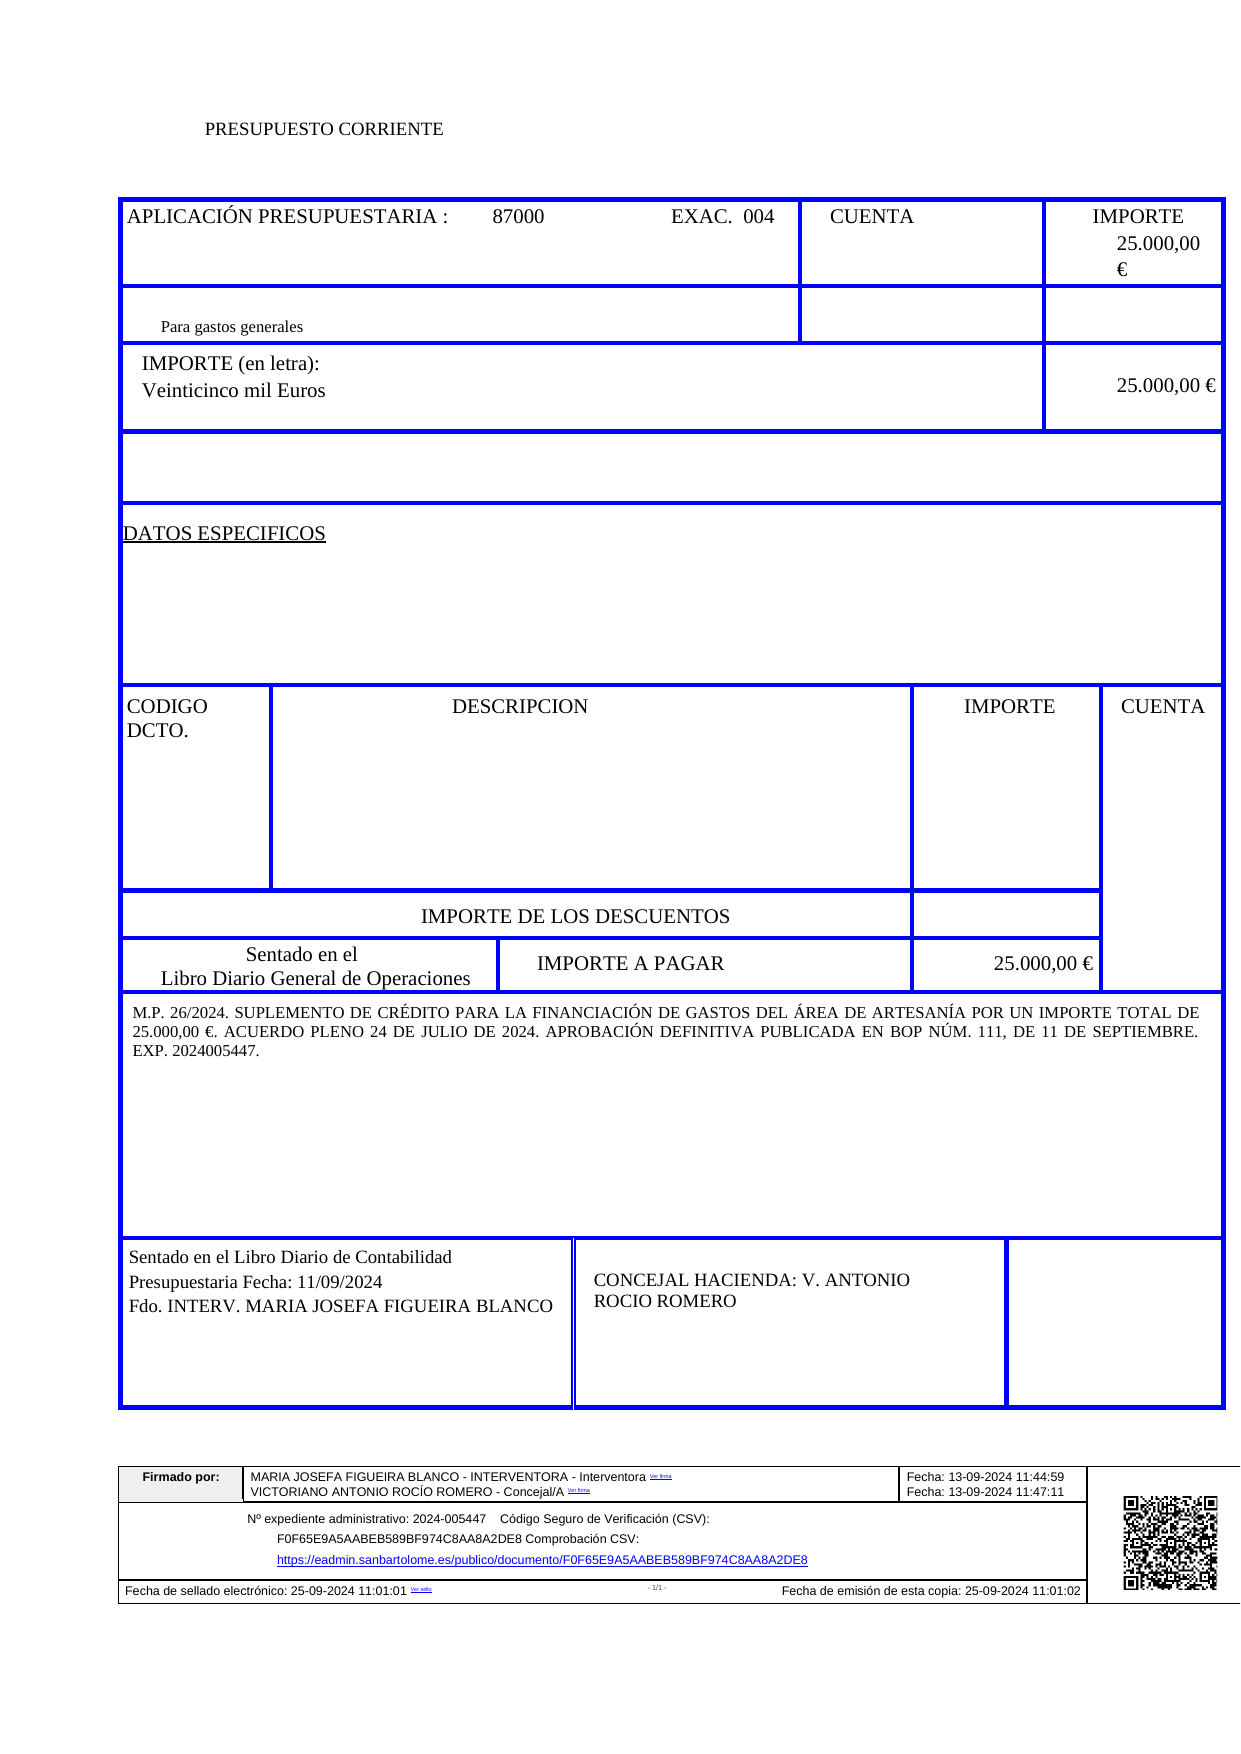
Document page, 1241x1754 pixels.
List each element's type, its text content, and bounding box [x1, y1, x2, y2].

table_cell IMPORTE DE LOS DESCUENTOS [123, 893, 910, 936]
table_cell [802, 288, 1042, 341]
table_cell 25.000,00 € [1046, 345, 1221, 429]
table_cell CUENTA [1103, 687, 1221, 990]
table_cell [123, 434, 1221, 501]
table_header IMPORTE 25.000,00 € [1046, 202, 1221, 284]
table_cell Fecha de sellado electrónico: 25-09-2024 11:01:01 Ver sello - 1/1 - Fecha de emisión de esta copia: 25-09-2024 11:01:02 [119, 1581, 1086, 1603]
table_cell [1046, 288, 1221, 341]
table_header [1088, 1467, 1240, 1603]
table_cell CONCEJAL HACIENDA: V. ANTONIO ROCIO ROMERO [576, 1240, 1004, 1405]
table_header CUENTA [802, 202, 1042, 284]
table_cell [914, 893, 1099, 936]
table_cell M.P. 26/2024. SUPLEMENTO DE CRÉDITO PARA LA FINANCIACIÓN DE GASTOS DEL ÁREA DE ARTESANÍA POR UN IMPORTE TOTAL DE 25.000,00 €. ACUERDO PLENO 24 DE JULIO DE 2024. APROBACIÓN DEFINITIVA PUBLICADA EN BOP NÚM. 111, DE 11 DE SEPTIEMBRE. EXP. 2024005447. [123, 994, 1221, 1236]
table_cell IMPORTE (en letra): Veinticinco mil Euros [123, 345, 1042, 429]
table_cell IMPORTE A PAGAR [500, 940, 910, 990]
table_header Fecha: 13-09-2024 11:44:59 Fecha: 13-09-2024 11:47:11 [900, 1467, 1086, 1501]
table_cell DATOS ESPECIFICOS [123, 505, 1221, 683]
table_cell 25.000,00 € [914, 940, 1099, 990]
table_cell Sentado en el Libro Diario General de Operaciones [123, 940, 496, 990]
table_header APLICACIÓN PRESUPUESTARIA : 87000 EXAC. 004 [123, 202, 798, 284]
table_cell [1009, 1240, 1221, 1405]
text PRESUPUESTO CORRIENTE [204, 118, 1122, 140]
table_cell DESCRIPCION [273, 687, 910, 888]
table_cell CODIGO DCTO. [123, 687, 269, 888]
table_header MARIA JOSEFA FIGUEIRA BLANCO - INTERVENTORA - Interventora Ver firma VICTORIANO ANTONIO ROCÍO ROMERO - Concejal/A Ver firma [244, 1467, 898, 1501]
table_header Firmado por: [119, 1467, 242, 1499]
table_cell Sentado en el Libro Diario de Contabilidad Presupuestaria Fecha: 11/09/2024 Fdo. INTERV. MARIA JOSEFA FIGUEIRA BLANCO [123, 1240, 571, 1405]
table_cell IMPORTE [914, 687, 1099, 888]
table_cell Para gastos generales [123, 288, 798, 341]
table_cell Nº expediente administrativo: 2024-005447 Código Seguro de Verificación (CSV): F0F65E9A5AABEB589BF974C8AA8A2DE8 Comprobación CSV: https://eadmin.sanbartolome.es/publico/documento/F0F65E9A5AABEB589BF974C8AA8A2DE8 [119, 1503, 1086, 1579]
